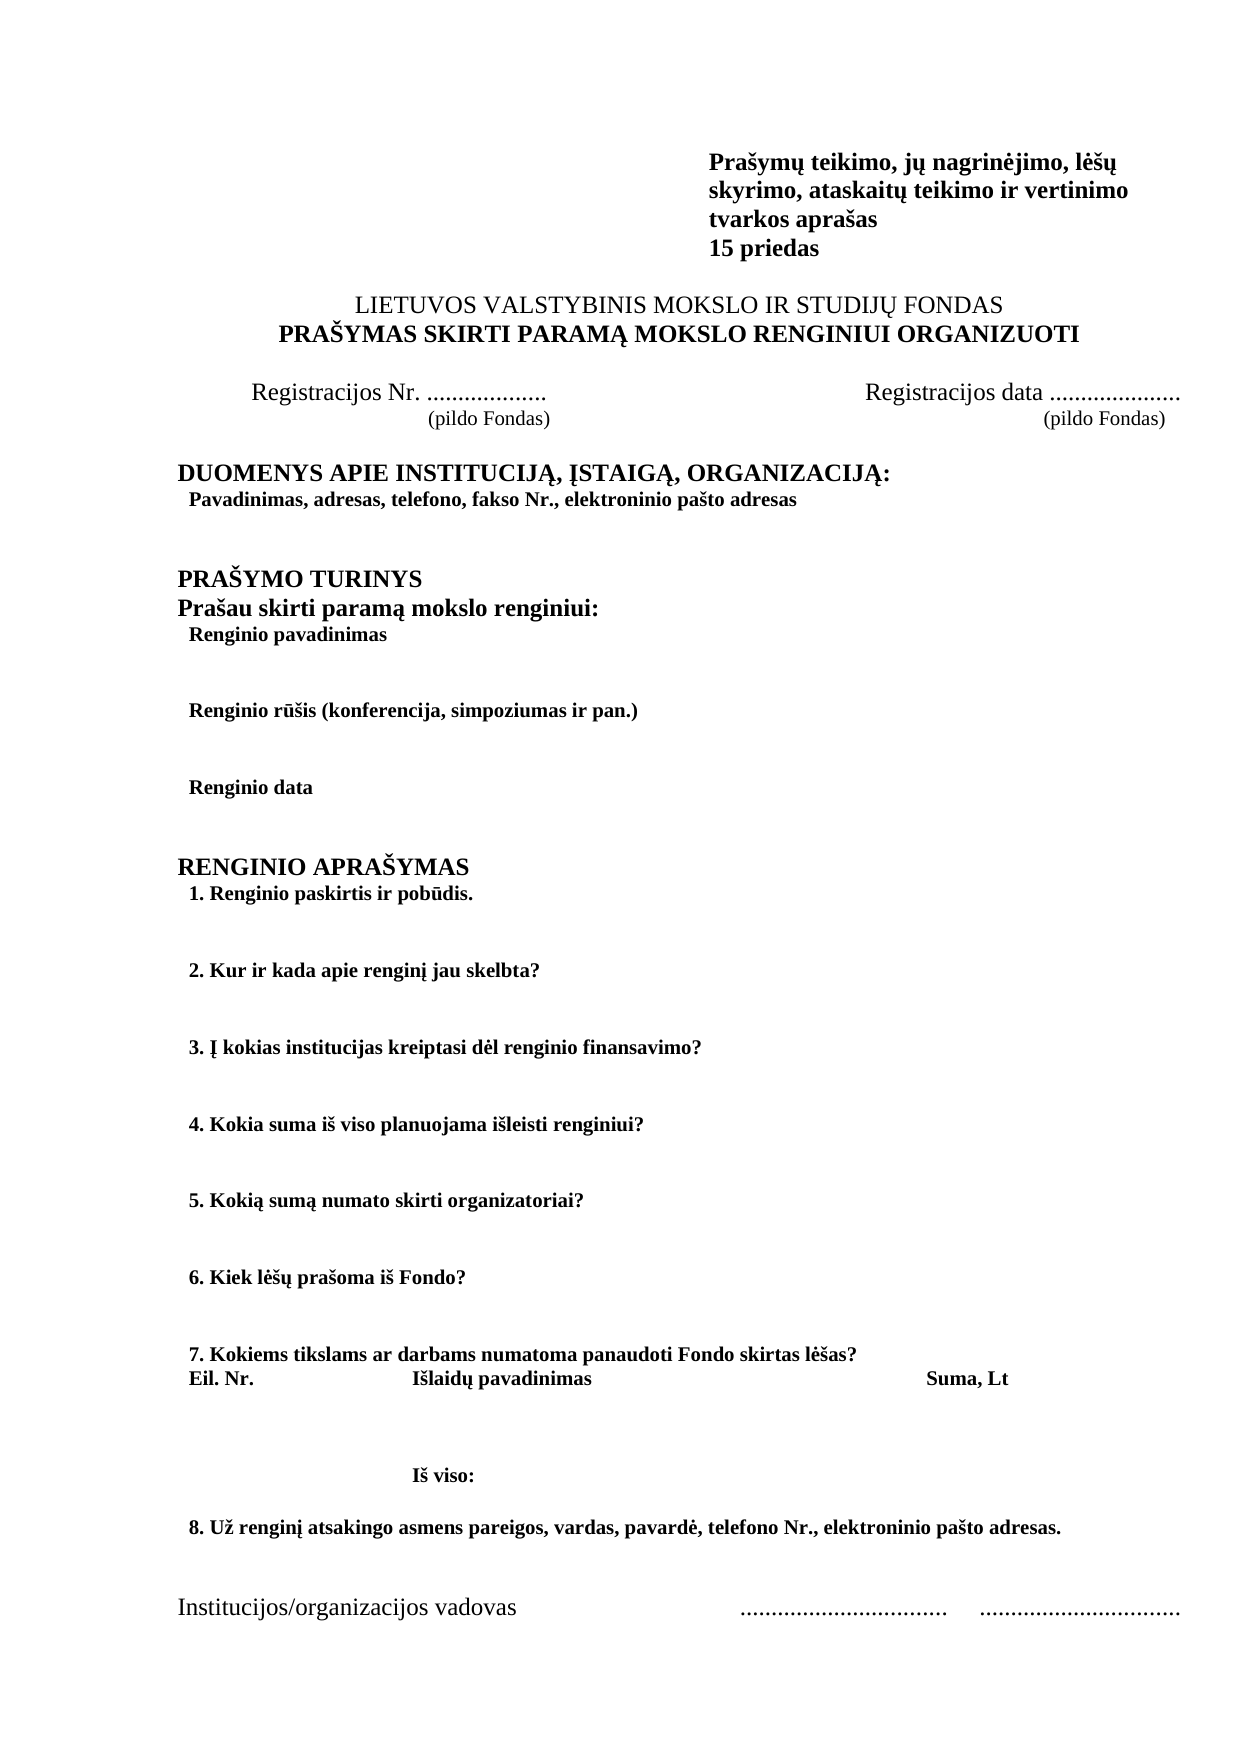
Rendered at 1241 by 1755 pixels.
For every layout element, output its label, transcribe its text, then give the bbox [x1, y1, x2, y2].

table_cell Suma, Lt [915, 1366, 1181, 1390]
table_cell [177, 723, 1181, 747]
table_header 6. Kiek lėšų prašoma iš Fondo? [177, 1265, 1181, 1289]
table_cell [177, 646, 1181, 670]
table_cell Išlaidų pavadinimas [401, 1366, 915, 1390]
table_header 7. Kokiems tikslams ar darbams numatoma panaudoti Fondo skirtas lėšas? [177, 1342, 1181, 1366]
text LIETUVOS VALSTYBINIS MOKSLO IR STUDIJŲ FONDAS [177, 291, 1181, 319]
table_cell [401, 1414, 915, 1438]
table_header 5. Kokią sumą numato skirti organizatoriai? [177, 1189, 1181, 1212]
table_cell [177, 1463, 401, 1487]
table_cell [915, 1439, 1181, 1462]
table_cell [915, 1463, 1181, 1487]
table_cell Iš viso: [401, 1463, 915, 1487]
text Registracijos Nr. Registracijos data [177, 377, 1181, 406]
table_header Renginio rūšis (konferencija, simpoziumas ir pan.) [177, 699, 1181, 722]
table_cell [177, 1539, 1181, 1563]
table_header Renginio data [177, 775, 1181, 799]
table_cell [177, 1289, 1181, 1313]
table_cell Eil. Nr. [177, 1366, 401, 1390]
table_cell [177, 905, 1181, 929]
text skyrimo, ataskaitų teikimo ir vertinimo [177, 176, 1181, 204]
table_cell [177, 1439, 401, 1462]
table_cell [177, 982, 1181, 1006]
table_header Pavadinimas, adresas, telefono, fakso Nr., elektroninio pašto adresas [177, 487, 1181, 511]
table_header 4. Kokia suma iš viso planuojama išleisti renginiui? [177, 1112, 1181, 1136]
text RENGINIO APRAŠYMAS [177, 852, 1181, 881]
table_cell [177, 511, 1181, 535]
table_cell [177, 1390, 401, 1414]
text Prašau skirti paramą mokslo renginiui: [177, 593, 1181, 622]
table_cell [177, 799, 1181, 823]
text PRAŠYMAS SKIRTI PARAMĄ MOKSLO RENGINIUI ORGANIZUOTI [177, 319, 1181, 348]
text PRAŠYMO TURINYS [177, 564, 1181, 593]
text Prašymų teikimo, jų nagrinėjimo, lėšų [177, 147, 1181, 176]
table_cell [915, 1414, 1181, 1438]
text DUOMENYS APIE INSTITUCIJĄ, ĮSTAIGĄ, ORGANIZACIJĄ: [177, 458, 1181, 487]
table_cell [401, 1390, 915, 1414]
table_cell [915, 1390, 1181, 1414]
text 15 priedas [177, 233, 1181, 262]
table_header 8. Už renginį atsakingo asmens pareigos, vardas, pavardė, telefono Nr., elektroninio pašto adresas. [177, 1515, 1181, 1539]
table_cell [177, 1136, 1181, 1160]
table_header 2. Kur ir kada apie renginį jau skelbta? [177, 958, 1181, 982]
table_header 3. Į kokias institucijas kreiptasi dėl renginio finansavimo? [177, 1035, 1181, 1059]
table_cell [177, 1059, 1181, 1083]
table_header 1. Renginio paskirtis ir pobūdis. [177, 881, 1181, 905]
text (pildo Fondas) (pildo Fondas) [177, 406, 1181, 430]
table_cell [401, 1439, 915, 1462]
text Institucijos/organizacijos vadovas [177, 1592, 1181, 1621]
table_cell [177, 1414, 401, 1438]
table_cell [177, 1213, 1181, 1237]
text tvarkos aprašas [177, 204, 1181, 233]
table_header Renginio pavadinimas [177, 622, 1181, 646]
